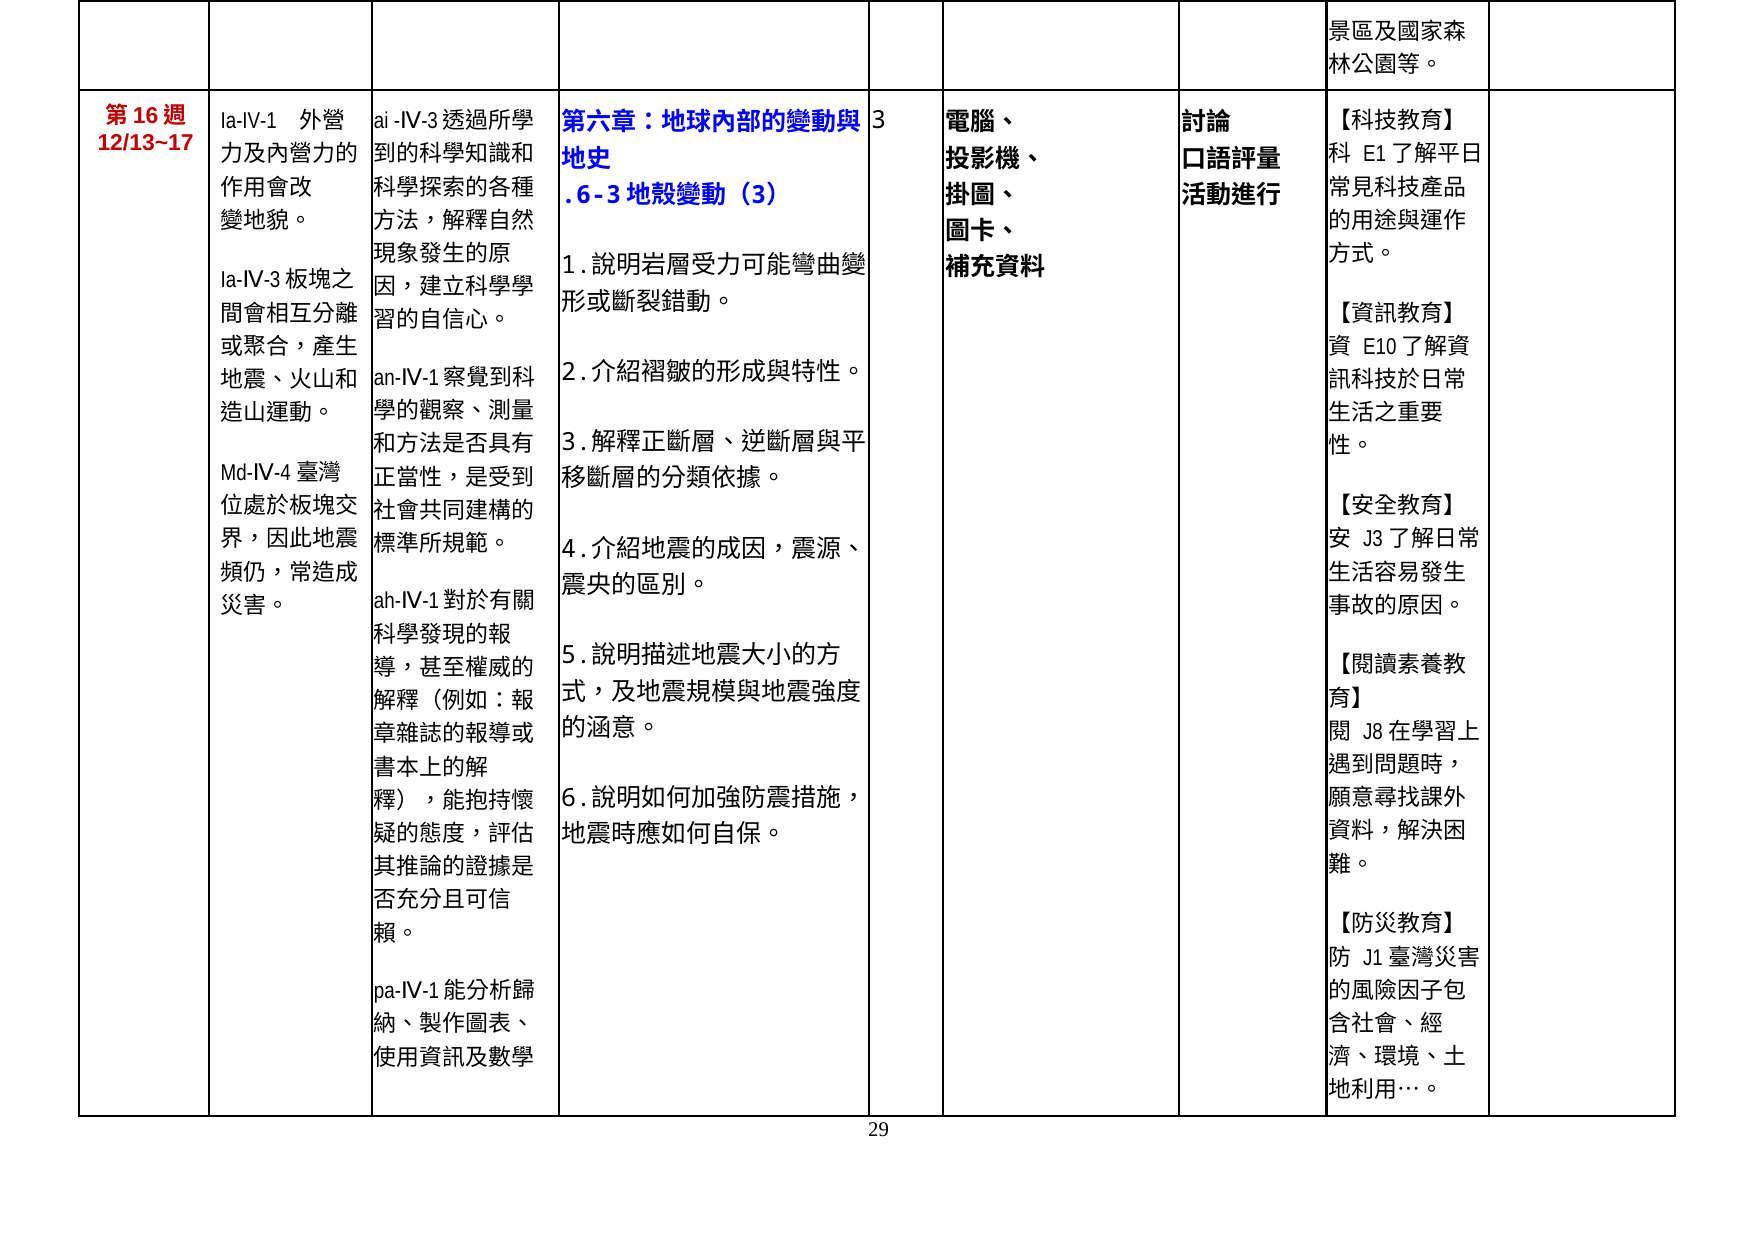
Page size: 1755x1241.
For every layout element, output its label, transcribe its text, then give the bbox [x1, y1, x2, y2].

table_cell Ia-IV-1 外營力及內營力的作用會改 變地貌。 Ia-Ⅳ-3 板塊之間會相互分離或聚合，產生地震、火山和造山運動。 Md-Ⅳ-4 臺灣位處於板塊交界，因此地震頻仍，常造成災害。 [210, 91, 371, 1115]
table_cell ai -Ⅳ-3透過所學到的科學知識和科學探索的各種方法，解釋自然現象發生的原因，建立科學學習的自信心。 an-Ⅳ-1察覺到科學的觀察、測量和方法是否具有正當性，是受到社會共同建構的標準所規範。 ah-Ⅳ-1對於有關科學發現的報導，甚至權威的解釋（例如：報章雜誌的報導或書本上的解釋），能抱持懷疑的態度，評估其推論的證據是否充分且可信賴。 pa-Ⅳ-1能分析歸納、製作圖表、使用資訊及數學 [373, 91, 558, 1115]
table_cell 3 [870, 91, 942, 1115]
table_cell 第六章：地球內部的變動與地史 ․6-3地殼變動（3） 1.說明岩層受力可能彎曲變形或斷裂錯動。 2.介紹褶皺的形成與特性。 3.解釋正斷層、逆斷層與平移斷層的分類依據。 4.介紹地震的成因，震源、震央的區別。 5.說明描述地震大小的方式，及地震規模與地震強度的涵意。 6.說明如何加強防震措施，地震時應如何自保。 [560, 91, 868, 1115]
table_cell [1490, 2, 1674, 89]
table_cell [870, 2, 942, 89]
table_cell [1490, 91, 1674, 1115]
table_cell 第16週 12/13~17 [80, 91, 208, 1115]
table_cell [373, 2, 558, 89]
table_cell 景區及國家森林公園等。 [1328, 2, 1488, 89]
table_cell [80, 2, 208, 89]
table_cell 【科技教育】 科 E1 了解平日常見科技產品的用途與運作方式。 【資訊教育】 資 E10 了解資訊科技於日常生活之重要性。 【安全教育】 安 J3 了解日常生活容易發生事故的原因。 【閱讀素養教育】 閱 J8 在學習上遇到問題時，願意尋找課外資料，解決困難。 【防災教育】 防 J1 臺灣災害的風險因子包含社會、經濟、環境、土地利用…。 [1328, 91, 1488, 1115]
table_cell [944, 2, 1178, 89]
table_cell 討論 口語評量 活動進行 [1180, 91, 1325, 1115]
table_cell 電腦、 投影機、 掛圖、 圖卡、 補充資料 [944, 91, 1178, 1115]
table_cell [210, 2, 371, 89]
table_cell [560, 2, 868, 89]
table_cell [1180, 2, 1325, 89]
